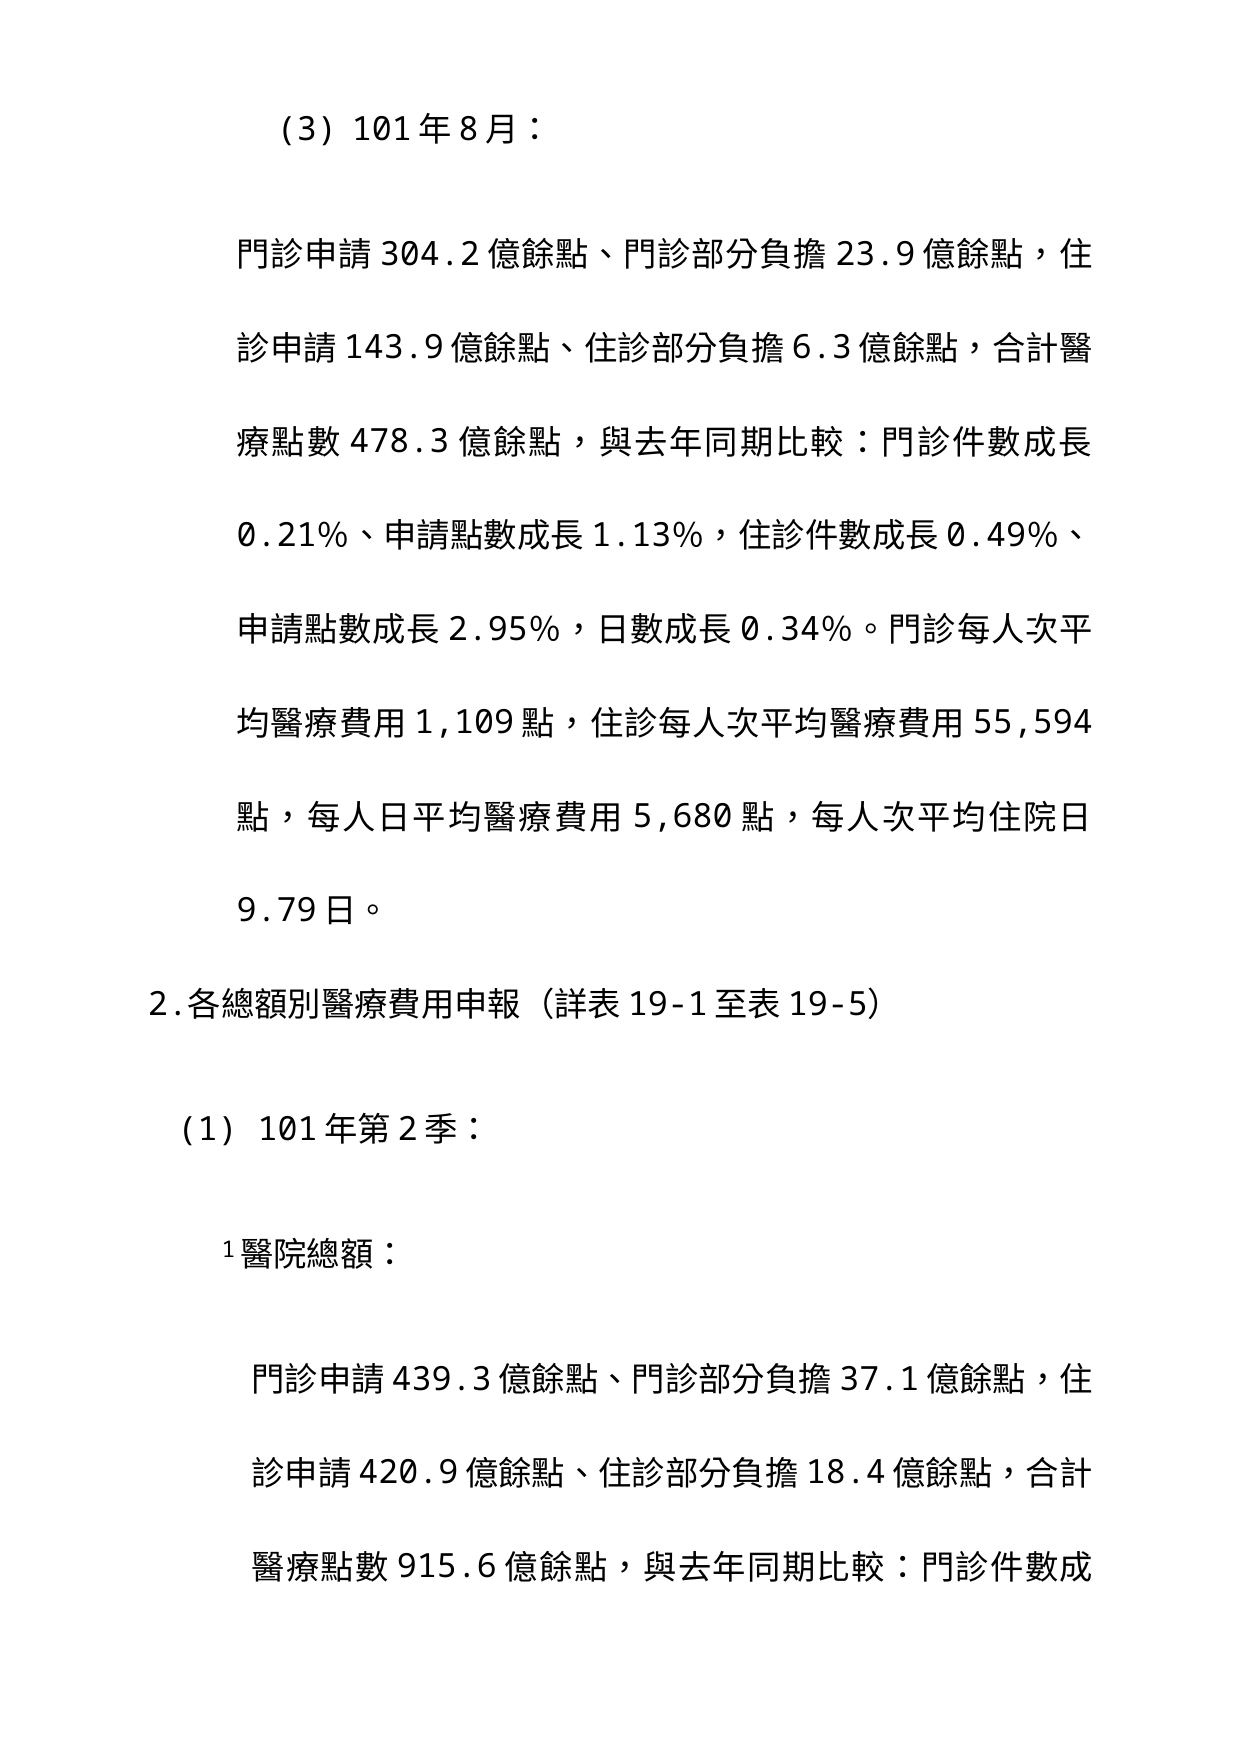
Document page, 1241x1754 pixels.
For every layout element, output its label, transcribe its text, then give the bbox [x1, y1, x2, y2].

text 1醫院總額： [221, 1210, 1093, 1273]
text 門診申請304.2億餘點、門診部分負擔23.9億餘點，住診申請143.9億餘點、住診部分負擔6.3億餘點，合計醫療點數478.3億餘點，與去年同期比較：門診件數成長0.21％、申請點數成長1.13％，住診件數成長0.49％、申請點數成長2.95％，日數成長0.34％。門診每人次平均醫療費用1,109點，住診每人次平均醫療費用55,594點，每人日平均醫療費用5,680點，每人次平均住院日9.79日。 [236, 210, 1093, 929]
text 2.各總額別醫療費用申報（詳表19-1至表19-5） [148, 960, 1122, 1023]
text (1) 101年第2季： [177, 1085, 1122, 1148]
text 門診申請439.3億餘點、門診部分負擔37.1億餘點，住診申請420.9億餘點、住診部分負擔18.4億餘點，合計醫療點數915.6億餘點，與去年同期比較：門診件數成 [251, 1335, 1093, 1585]
list 101年8月： [277, 85, 1093, 148]
